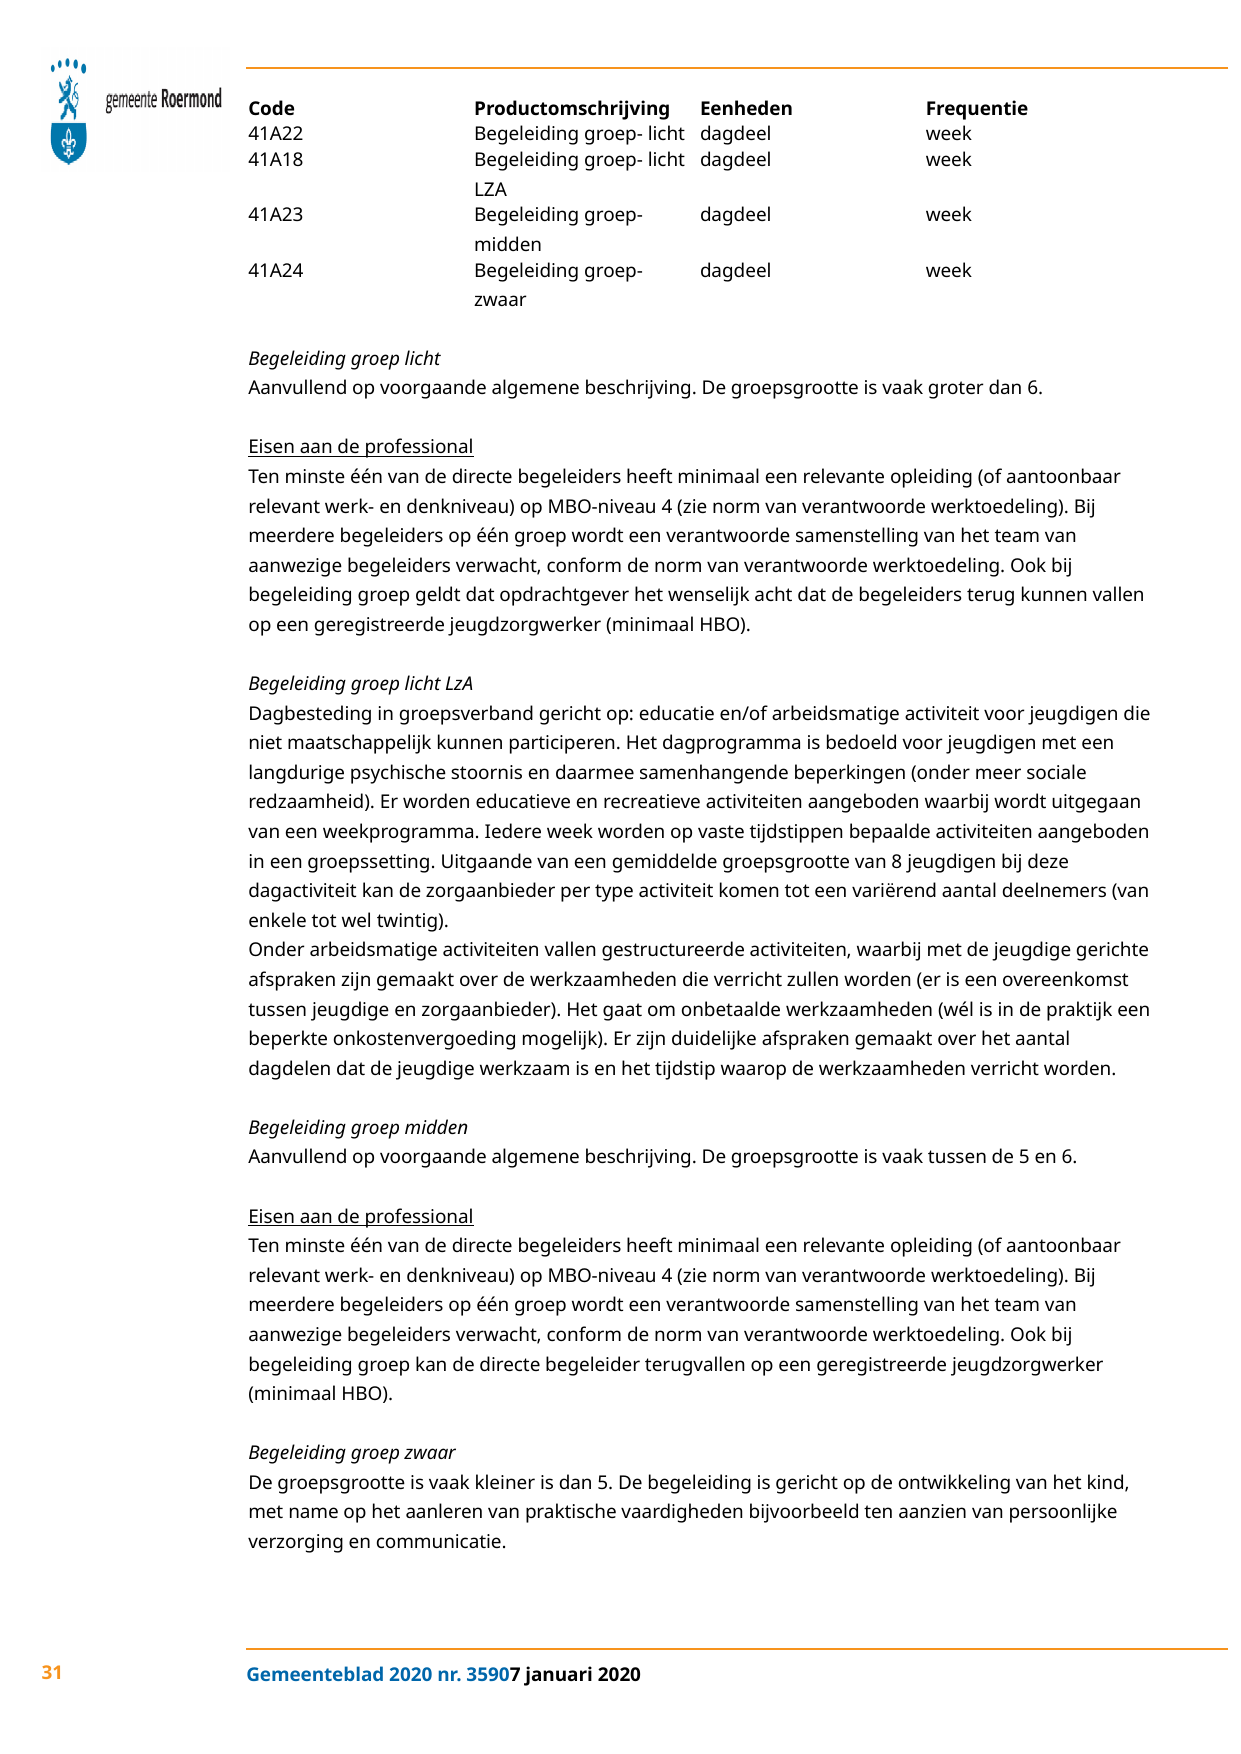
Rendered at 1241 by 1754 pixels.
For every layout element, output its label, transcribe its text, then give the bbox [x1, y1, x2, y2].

text Aanvullend op voorgaande algemene beschrijving. De groepsgrootte is vaak groter dan 6. [248, 374, 1152, 400]
text Onder arbeidsmatige activiteiten vallen gestructureerde activiteiten, waarbij met de jeugdige gerichte afspraken zijn gemaakt over de werkzaamheden die verricht zullen worden (er is een overeenkomst tussen jeugdige en zorgaanbieder). Het gaat om onbetaalde werkzaamheden (wél is in de praktijk een beperkte onkostenvergoeding mogelijk). Er zijn duidelijke afspraken gemaakt over het aantal dagdelen dat de jeugdige werkzaam is en het tijdstip waarop de werkzaamheden verricht worden. [248, 937, 1152, 1081]
text Begeleiding groep licht LzA [248, 670, 1152, 696]
text Begeleiding groep midden [248, 1114, 1152, 1140]
text Begeleiding groep zwaar [248, 1439, 1152, 1465]
table_cell Begeleiding groep- licht [474, 121, 700, 146]
table_cell 41A23 [248, 202, 474, 257]
table_header Productomschrijving [474, 95, 700, 121]
table_cell dagdeel [700, 146, 926, 202]
text Begeleiding groep licht [248, 345, 1152, 371]
table_cell week [926, 121, 1152, 146]
table_cell week [926, 146, 1152, 202]
table_cell Begeleiding groep- licht LZA [474, 146, 700, 202]
table_cell dagdeel [700, 202, 926, 257]
text De groepsgrootte is vaak kleiner is dan 5. De begeleiding is gericht op de ontwikkeling van het kind, met name op het aanleren van praktische vaardigheden bijvoorbeeld ten aanzien van persoonlijke verzorging en communicatie. [248, 1469, 1152, 1554]
table_cell week [926, 257, 1152, 312]
table_header Eenheden [700, 95, 926, 121]
table_cell week [926, 202, 1152, 257]
table_cell Begeleiding groep- zwaar [474, 257, 700, 312]
text Eisen aan de professional [248, 1203, 1152, 1229]
table_header Frequentie [926, 95, 1152, 121]
table_cell dagdeel [700, 121, 926, 146]
picture [41, 47, 231, 172]
text Eisen aan de professional [248, 434, 1152, 459]
table_cell 41A24 [248, 257, 474, 312]
text Aanvullend op voorgaande algemene beschrijving. De groepsgrootte is vaak tussen de 5 en 6. [248, 1144, 1152, 1169]
text Ten minste één van de directe begeleiders heeft minimaal een relevante opleiding (of aantoonbaar relevant werk- en denkniveau) op MBO-niveau 4 (zie norm van verantwoorde werktoedeling). Bij meerdere begeleiders op één groep wordt een verantwoorde samenstelling van het team van aanwezige begeleiders verwacht, conform de norm van verantwoorde werktoedeling. Ook bij begeleiding groep geldt dat opdrachtgever het wenselijk acht dat de begeleiders terug kunnen vallen op een geregistreerde jeugdzorgwerker (minimaal HBO). [248, 463, 1152, 637]
text Ten minste één van de directe begeleiders heeft minimaal een relevante opleiding (of aantoonbaar relevant werk- en denkniveau) op MBO-niveau 4 (zie norm van verantwoorde werktoedeling). Bij meerdere begeleiders op één groep wordt een verantwoorde samenstelling van het team van aanwezige begeleiders verwacht, conform de norm van verantwoorde werktoedeling. Ook bij begeleiding groep kan de directe begeleider terugvallen op een geregistreerde jeugdzorgwerker (minimaal HBO). [248, 1232, 1152, 1406]
text Dagbesteding in groepsverband gericht op: educatie en/of arbeidsmatige activiteit voor jeugdigen die niet maatschappelijk kunnen participeren. Het dagprogramma is bedoeld voor jeugdigen met een langdurige psychische stoornis en daarmee samenhangende beperkingen (onder meer sociale redzaamheid). Er worden educatieve en recreatieve activiteiten aangeboden waarbij wordt uitgegaan van een weekprogramma. Iedere week worden op vaste tijdstippen bepaalde activiteiten aangeboden in een groepssetting. Uitgaande van een gemiddelde groepsgrootte van 8 jeugdigen bij deze dagactiviteit kan de zorgaanbieder per type activiteit komen tot een variërend aantal deelnemers (van enkele tot wel twintig). [248, 700, 1152, 933]
table_cell Begeleiding groep- midden [474, 202, 700, 257]
table_cell 41A18 [248, 146, 474, 202]
table_header Code [248, 95, 474, 121]
table_cell dagdeel [700, 257, 926, 312]
table_cell 41A22 [248, 121, 474, 146]
